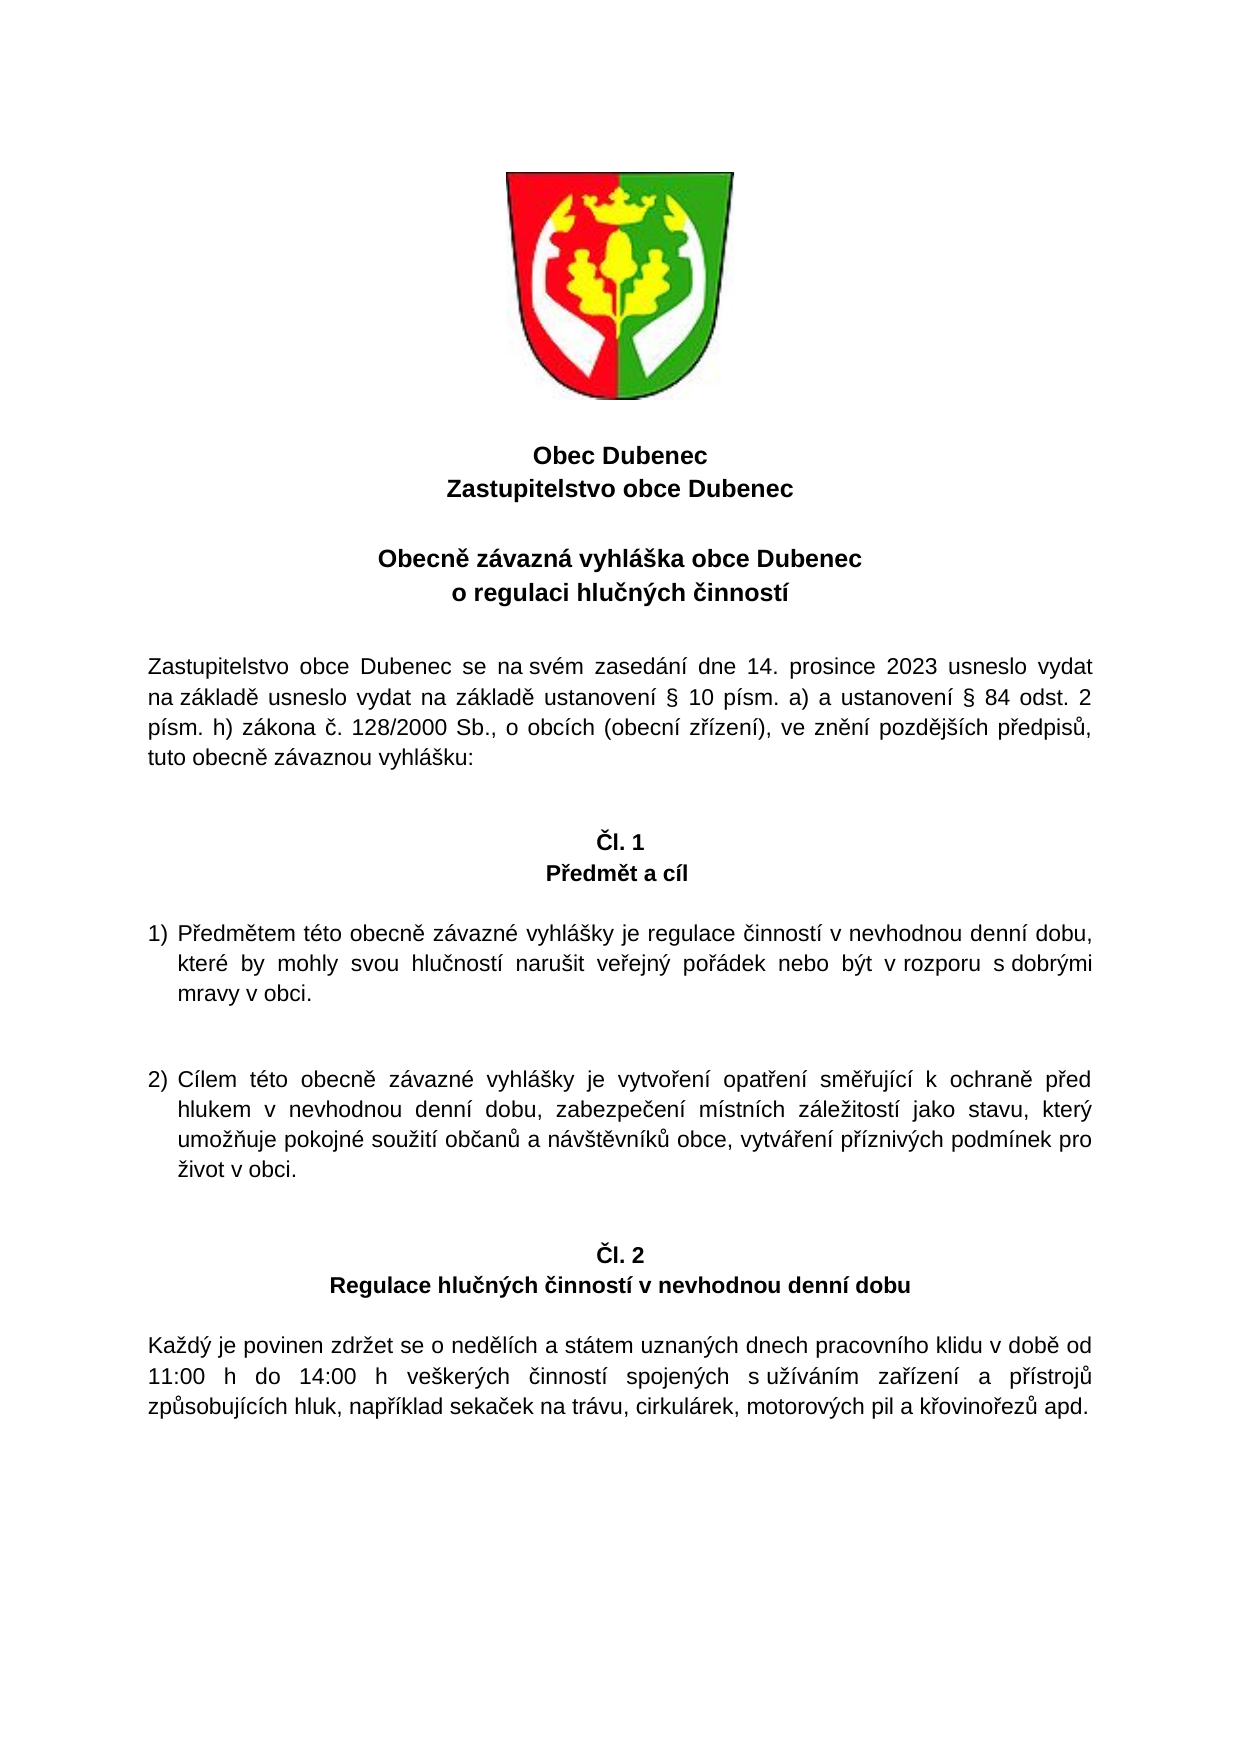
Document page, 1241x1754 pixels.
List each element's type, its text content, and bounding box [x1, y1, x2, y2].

text Čl. 2 [148, 1242, 1093, 1268]
list Předmětem této obecně závazné vyhlášky je regulace činností v nevhodnou denní dobu, které by mohly svou hlučností narušit veřejný pořádek nebo být v rozporu s dobrými mravy v obci. [148, 920, 1093, 1007]
text Každý je povinen zdržet se o nedělích a státem uznaných dnech pracovního klidu v době od 11:00 h do 14:00 h veškerých činností spojených s užíváním zařízení a přístrojů způsobujících hluk, například sekaček na trávu, cirkulárek, motorových pil a křovinořezů apd. [148, 1332, 1093, 1419]
text Obec Dubenec Zastupitelstvo obce Dubenec [148, 441, 1093, 503]
text Zastupitelstvo obce Dubenec se na svém zasedání dne 14. prosince 2023 usneslo vydat na základě usneslo vydat na základě ustanovení § 10 písm. a) a ustanovení § 84 odst. 2 písm. h) zákona č. 128/2000 Sb., o obcích (obecní zřízení), ve znění pozdějších předpisů, tuto obecně závaznou vyhlášku: [148, 653, 1093, 770]
text Regulace hlučných činností v nevhodnou denní dobu [148, 1272, 1093, 1298]
text Předmět a cíl [148, 859, 1093, 886]
text Obecně závazná vyhláška obce Dubenec o regulaci hlučných činností [148, 544, 1093, 606]
text Čl. 1 [148, 829, 1093, 856]
list Cílem této obecně závazné vyhlášky je vytvoření opatření směřující k ochraně před hlukem v nevhodnou denní dobu, zabezpečení místních záležitostí jako stavu, který umožňuje pokojné soužití občanů a návštěvníků obce, vytváření příznivých podmínek pro život v obci. [148, 1066, 1093, 1183]
